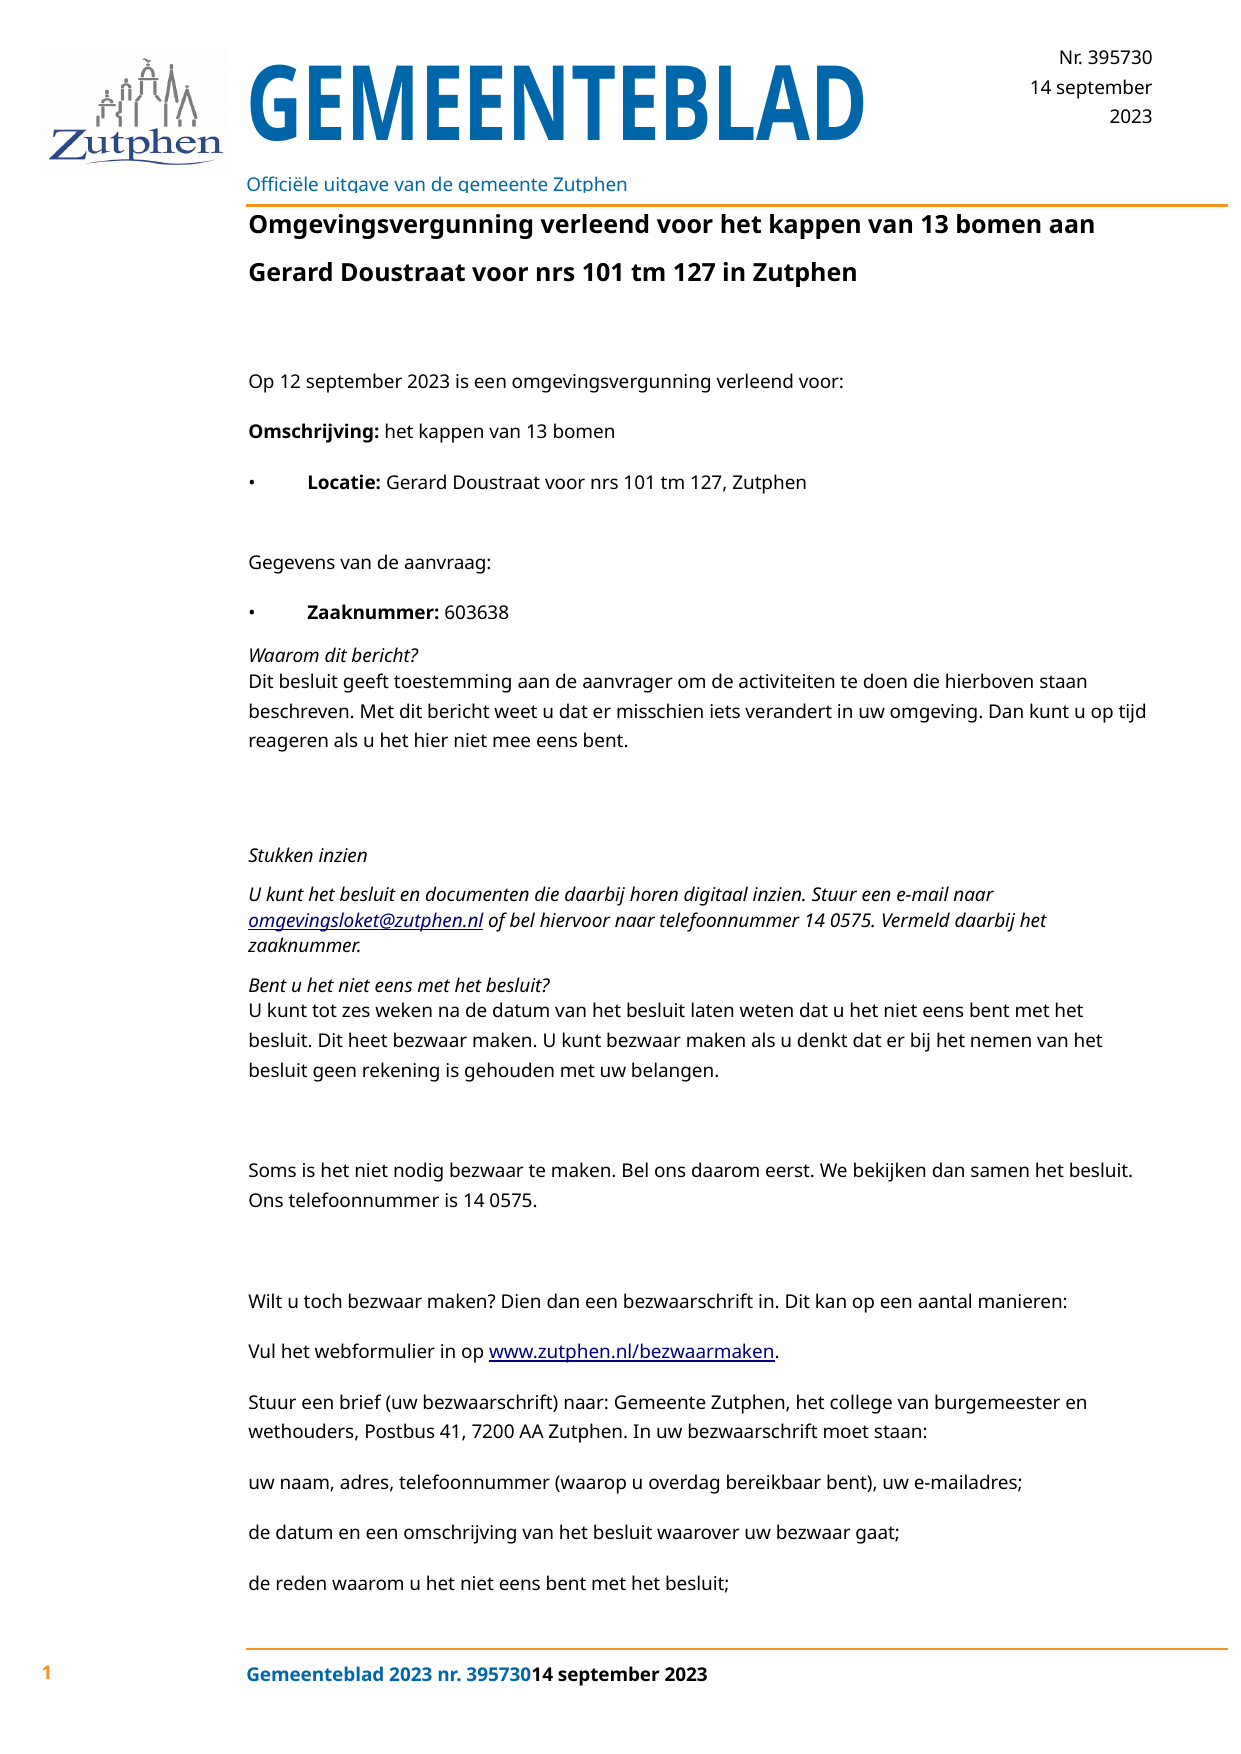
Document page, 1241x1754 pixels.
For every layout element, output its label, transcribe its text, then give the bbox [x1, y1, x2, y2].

text uw naam, adres, telefoonnummer (waarop u overdag bereikbaar bent), uw e-mailadres; [248, 1469, 1152, 1495]
text Omgevingsvergunning verleend voor het kappen van 13 bomen aan Gerard Doustraat voor nrs 101 tm 127 in Zutphen [248, 207, 1152, 288]
text Waarom dit bericht? [248, 643, 1152, 668]
text Stuur een brief (uw bezwaarschrift) naar: Gemeente Zutphen, het college van burgemeester en wethouders, Postbus 41, 7200 AA Zutphen. In uw bezwaarschrift moet staan: [248, 1389, 1152, 1444]
text Stukken inzien [248, 842, 1152, 868]
text U kunt tot zes weken na de datum van het besluit laten weten dat u het niet eens bent met het besluit. Dit heet bezwaar maken. U kunt bezwaar maken als u denkt dat er bij het nemen van het besluit geen rekening is gehouden met uw belangen. [248, 998, 1152, 1083]
text Bent u het niet eens met het besluit? [248, 972, 1152, 998]
text Dit besluit geeft toestemming aan de aanvrager om de activiteiten te doen die hierboven staan beschreven. Met dit bericht weet u dat er misschien iets verandert in uw omgeving. Dan kunt u op tijd reageren als u het hier niet mee eens bent. [248, 668, 1152, 753]
picture [41, 47, 231, 172]
text U kunt het besluit en documenten die daarbij horen digitaal inzien. Stuur een e-mail naar omgevingsloket@zutphen.nl of bel hiervoor naar telefoonnummer 14 0575. Vermeld daarbij het zaaknummer. [248, 881, 1152, 958]
text Vul het webformulier in op www.zutphen.nl/bezwaarmaken. [248, 1338, 1152, 1364]
text Wilt u toch bezwaar maken? Dien dan een bezwaarschrift in. Dit kan op een aantal manieren: [248, 1288, 1152, 1314]
text Omschrijving: het kappen van 13 bomen [248, 419, 1152, 444]
text Soms is het niet nodig bezwaar te maken. Bel ons daarom eerst. We bekijken dan samen het besluit. Ons telefoonnummer is 14 0575. [248, 1158, 1152, 1213]
text de datum en een omschrijving van het besluit waarover uw bezwaar gaat; [248, 1519, 1152, 1545]
list Locatie: Gerard Doustraat voor nrs 101 tm 127, Zutphen [248, 469, 1152, 495]
text Gegevens van de aanvraag: [248, 549, 1152, 575]
list Zaaknummer: 603638 [248, 599, 1152, 625]
text de reden waarom u het niet eens bent met het besluit; [248, 1570, 1152, 1596]
text Op 12 september 2023 is een omgevingsvergunning verleend voor: [248, 368, 1152, 394]
